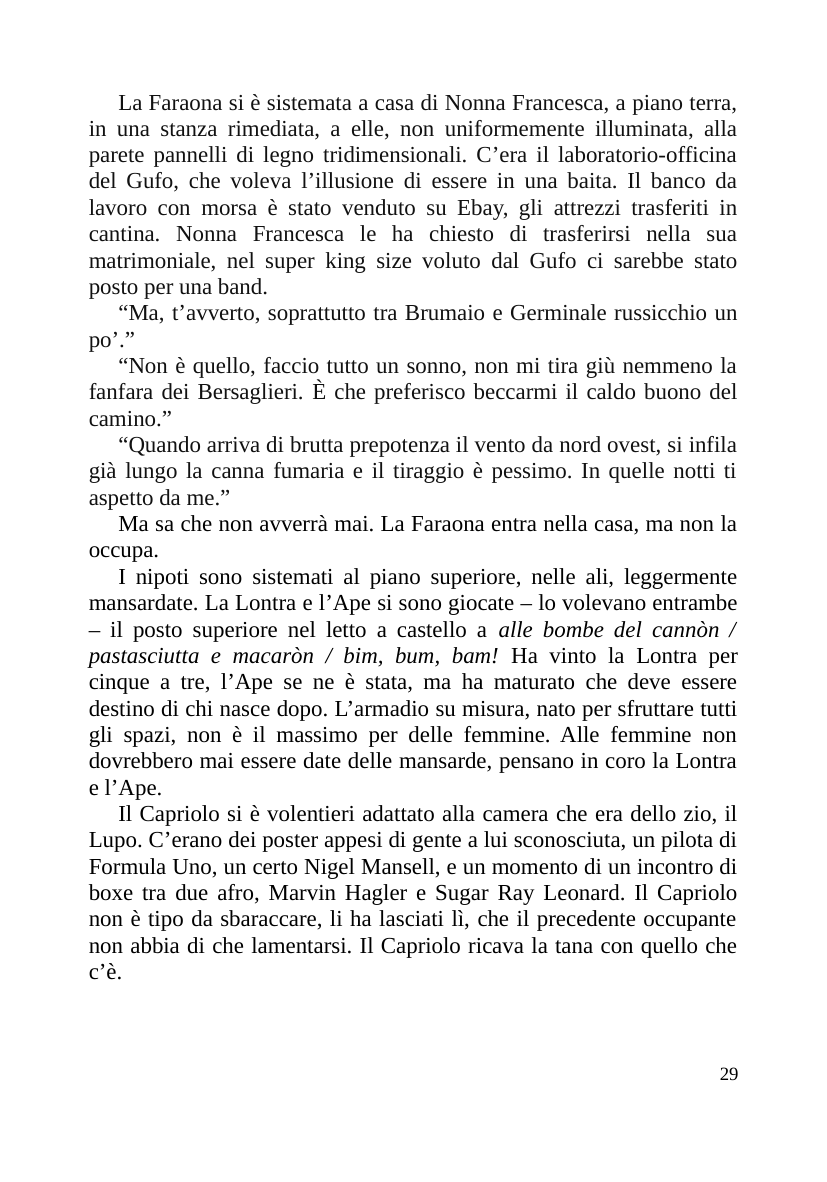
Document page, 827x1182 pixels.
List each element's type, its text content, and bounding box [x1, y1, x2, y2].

text Ma sa che non avverrà mai. La Faraona entra nella casa, ma non la occupa. [88, 510, 738, 563]
text “Ma, t’avverto, soprattutto tra Brumaio e Germinale russicchio un po’.” [88, 299, 738, 352]
text Il Capriolo si è volentieri adattato alla camera che era dello zio, il Lupo. C’erano dei poster appesi di gente a lui sconosciuta, un pilota di Formula Uno, un certo Nigel Mansell, e un momento di un incontro di boxe tra due afro, Marvin Hagler e Sugar Ray Leonard. Il Capriolo non è tipo da sbaraccare, li ha lasciati lì, che il precedente occupante non abbia di che lamentarsi. Il Capriolo ricava la tana con quello che c’è. [88, 800, 738, 984]
text I nipoti sono sistemati al piano superiore, nelle ali, leggermente mansardate. La Lontra e l’Ape si sono giocate – lo volevano entrambe – il posto superiore nel letto a castello a alle bombe del cannòn / pastasciutta e macaròn / bim, bum, bam! Ha vinto la Lontra per cinque a tre, l’Ape se ne è stata, ma ha maturato che deve essere destino di chi nasce dopo. L’armadio su misura, nato per sfruttare tutti gli spazi, non è il massimo per delle femmine. Alle femmine non dovrebbero mai essere date delle mansarde, pensano in coro la Lontra e l’Ape. [88, 563, 738, 800]
text “Quando arriva di brutta prepotenza il vento da nord ovest, si infila già lungo la canna fumaria e il tiraggio è pessimo. In quelle notti ti aspetto da me.” [88, 431, 738, 510]
text La Faraona si è sistemata a casa di Nonna Francesca, a piano terra, in una stanza rimediata, a elle, non uniformemente illuminata, alla parete pannelli di legno tridimensionali. C’era il laboratorio-officina del Gufo, che voleva l’illusione di essere in una baita. Il banco da lavoro con morsa è stato venduto su Ebay, gli attrezzi trasferiti in cantina. Nonna Francesca le ha chiesto di trasferirsi nella sua matrimoniale, nel super king size voluto dal Gufo ci sarebbe stato posto per una band. [88, 88, 738, 299]
text “Non è quello, faccio tutto un sonno, non mi tira giù nemmeno la fanfara dei Bersaglieri. è che preferisco beccarmi il caldo buono del camino.” [88, 352, 738, 431]
